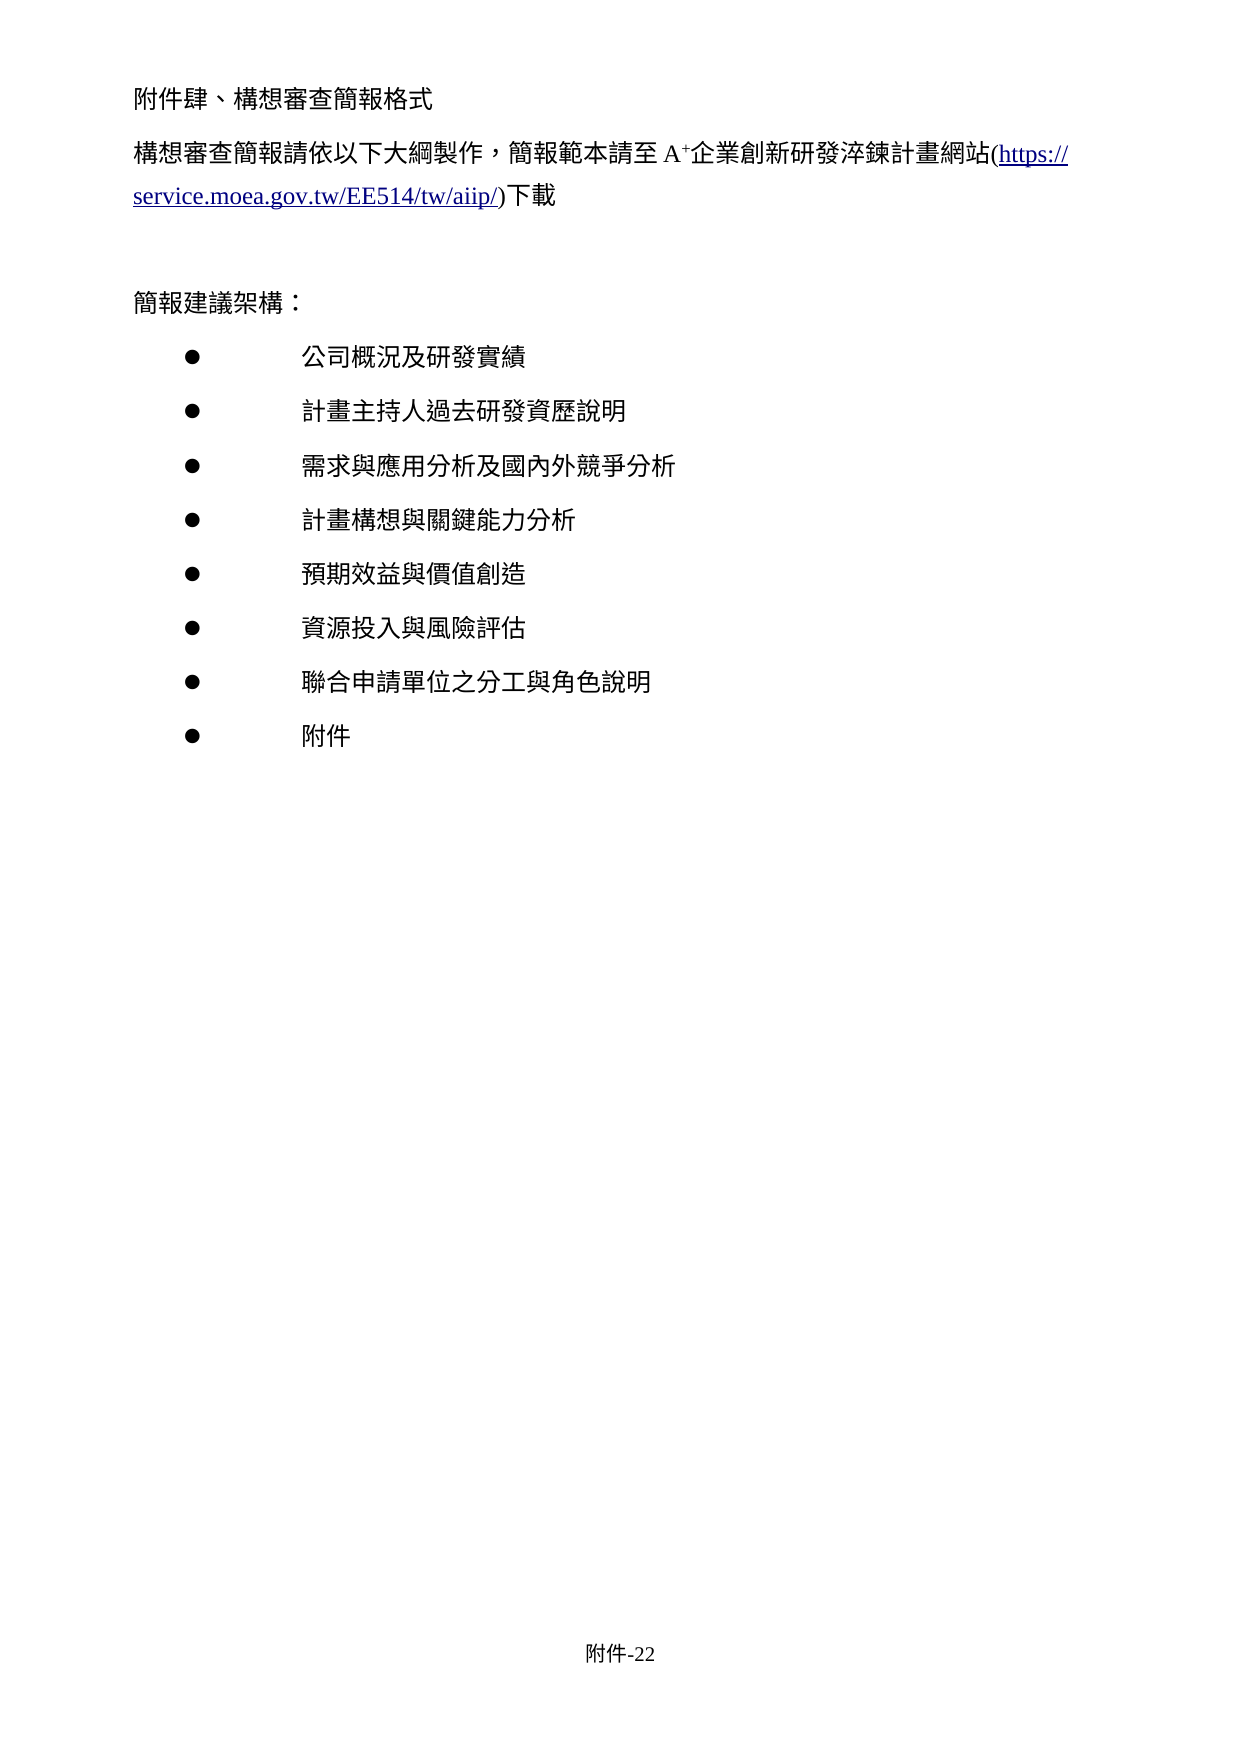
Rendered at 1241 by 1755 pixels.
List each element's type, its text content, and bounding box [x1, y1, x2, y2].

list 預期效益與價值創造 [183, 550, 1107, 592]
text 構想審查簡報請依以下大綱製作，簡報範本請至A+企業創新研發淬鍊計畫網站(https://service.moea.gov.tw/EE514/tw/aiip/)下載 [133, 129, 1107, 212]
subtitle 附件肆、構想審查簡報格式 [133, 75, 1107, 117]
list 計畫主持人過去研發資歷說明 [183, 387, 1107, 429]
list 資源投入與風險評估 [183, 604, 1107, 646]
list 聯合申請單位之分工與角色說明 [183, 658, 1107, 700]
list 需求與應用分析及國內外競爭分析 [183, 442, 1107, 483]
list 附件 [183, 712, 1107, 754]
list 計畫構想與關鍵能力分析 [183, 496, 1107, 537]
list 公司概況及研發實績 [183, 333, 1107, 375]
text 簡報建議架構： [133, 279, 1107, 321]
